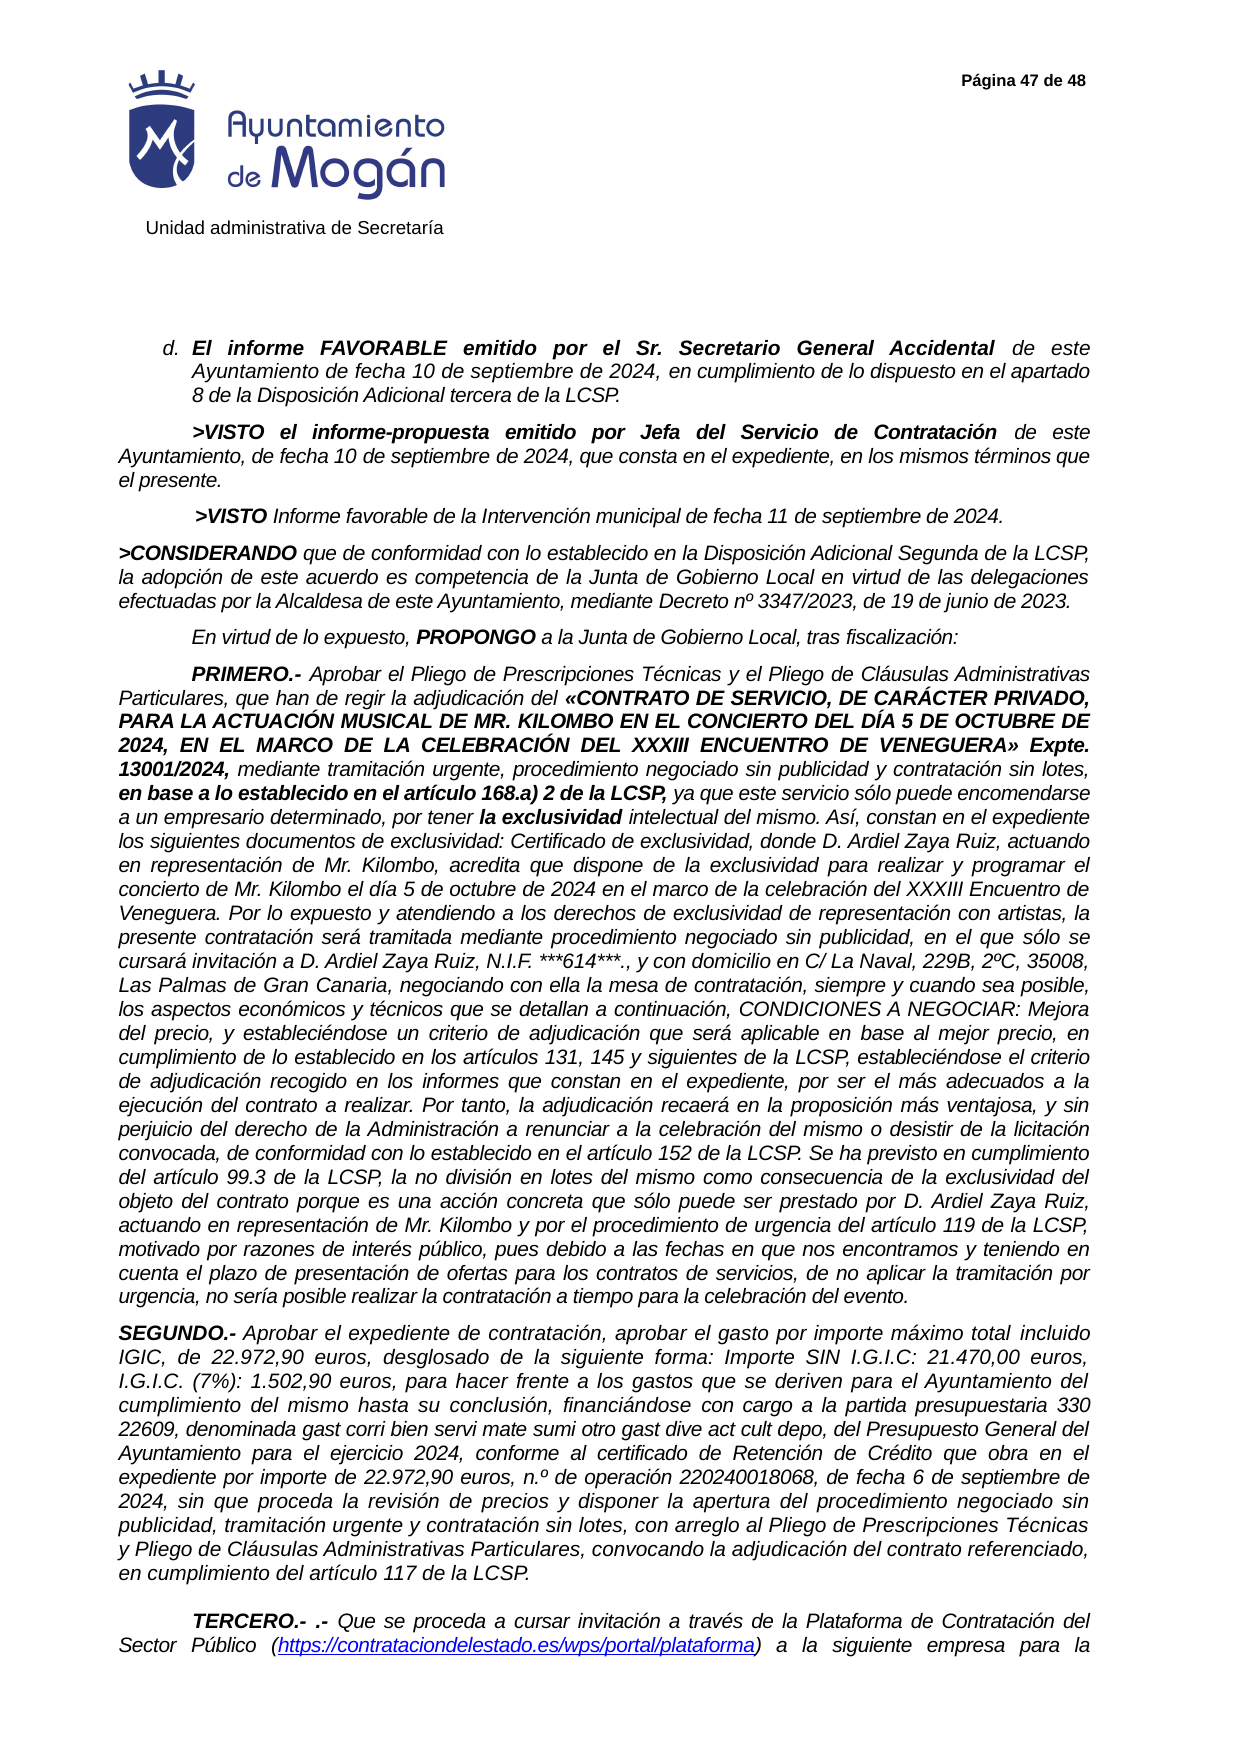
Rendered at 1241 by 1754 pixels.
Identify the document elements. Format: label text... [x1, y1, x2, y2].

picture [128, 70, 445, 206]
list El informe FAVORABLE emitido por el Sr. Secretario General Accidental de este Ayuntamiento de fecha 10 de septiembre de 2024, en cumplimiento de lo dispuesto en el apartado 8 de la Disposición Adicional tercera de la LCSP. [162, 335, 1092, 407]
text >VISTO Informe favorable de la Intervención municipal de fecha 11 de septiembre de 2024. [118, 504, 1092, 528]
text PRIMERO.- Aprobar el Pliego de Prescripciones Técnicas y el Pliego de Cláusulas Administrativas Particulares, que han de regir la adjudicación del «CONTRATO DE SERVICIO, DE CARÁCTER PRIVADO, PARA LA ACTUACIÓN MUSICAL DE MR. KILOMBO EN EL CONCIERTO DEL DÍA 5 DE OCTUBRE DE 2024, EN EL MARCO DE LA CELEBRACIÓN DEL XXXIII ENCUENTRO DE VENEGUERA» Expte. 13001/2024, mediante tramitación urgente, procedimiento negociado sin publicidad y contratación sin lotes, en base a lo establecido en el artículo 168.a) 2 de la LCSP, ya que este servicio sólo puede encomendarse a un empresario determinado, por tener la exclusividad intelectual del mismo. Así, constan en el expediente los siguientes documentos de exclusividad: Certificado de exclusividad, donde D. Ardiel Zaya Ruiz, actuando en representación de Mr. Kilombo, acredita que dispone de la exclusividad para realizar y programar el concierto de Mr. Kilombo el día 5 de octubre de 2024 en el marco de la celebración del XXXIII Encuentro de Veneguera. Por lo expuesto y atendiendo a los derechos de exclusividad de representación con artistas, la presente contratación será tramitada mediante procedimiento negociado sin publicidad, en el que sólo se cursará invitación a D. Ardiel Zaya Ruiz, N.I.F. ***614***., y con domicilio en C/ La Naval, 229B, 2ºC, 35008, Las Palmas de Gran Canaria, negociando con ella la mesa de contratación, siempre y cuando sea posible, los aspectos económicos y técnicos que se detallan a continuación, CONDICIONES A NEGOCIAR: Mejora del precio, y estableciéndose un criterio de adjudicación que será aplicable en base al mejor precio, en cumplimiento de lo establecido en los artículos 131, 145 y siguientes de la LCSP, estableciéndose el criterio de adjudicación recogido en los informes que constan en el expediente, por ser el más adecuados a la ejecución del contrato a realizar. Por tanto, la adjudicación recaerá en la proposición más ventajosa, y sin perjuicio del derecho de la Administración a renunciar a la celebración del mismo o desistir de la licitación convocada, de conformidad con lo establecido en el artículo 152 de la LCSP. Se ha previsto en cumplimiento del artículo 99.3 de la LCSP, la no división en lotes del mismo como consecuencia de la exclusividad del objeto del contrato porque es una acción concreta que sólo puede ser prestado por D. Ardiel Zaya Ruiz, actuando en representación de Mr. Kilombo y por el procedimiento de urgencia del artículo 119 de la LCSP, motivado por razones de interés público, pues debido a las fechas en que nos encontramos y teniendo en cuenta el plazo de presentación de ofertas para los contratos de servicios, de no aplicar la tramitación por urgencia, no sería posible realizar la contratación a tiempo para la celebración del evento. [118, 661, 1092, 1308]
text >CONSIDERANDO que de conformidad con lo establecido en la Disposición Adicional Segunda de la LCSP, la adopción de este acuerdo es competencia de la Junta de Gobierno Local en virtud de las delegaciones efectuadas por la Alcaldesa de este Ayuntamiento, mediante Decreto nº 3347/2023, de 19 de junio de 2023. [118, 541, 1092, 612]
text TERCERO.- .- Que se proceda a cursar invitación a través de la Plataforma de Contratación del Sector Público (https://contrataciondelestado.es/wps/portal/plataforma) a la siguiente empresa para la [118, 1609, 1092, 1657]
text >VISTO el informe-propuesta emitido por Jefa del Servicio de Contratación de este Ayuntamiento, de fecha 10 de septiembre de 2024, que consta en el expediente, en los mismos términos que el presente. [118, 420, 1092, 492]
text En virtud de lo expuesto, PROPONGO a la Junta de Gobierno Local, tras fiscalización: [118, 625, 1092, 649]
text SEGUNDO.- Aprobar el expediente de contratación, aprobar el gasto por importe máximo total incluido IGIC, de 22.972,90 euros, desglosado de la siguiente forma: Importe SIN I.G.I.C: 21.470,00 euros, I.G.I.C. (7%): 1.502,90 euros, para hacer frente a los gastos que se deriven para el Ayuntamiento del cumplimiento del mismo hasta su conclusión, financiándose con cargo a la partida presupuestaria 330 22609, denominada gast corri bien servi mate sumi otro gast dive act cult depo, del Presupuesto General del Ayuntamiento para el ejercicio 2024, conforme al certificado de Retención de Crédito que obra en el expediente por importe de 22.972,90 euros, n.º de operación 220240018068, de fecha 6 de septiembre de 2024, sin que proceda la revisión de precios y disponer la apertura del procedimiento negociado sin publicidad, tramitación urgente y contratación sin lotes, con arreglo al Pliego de Prescripciones Técnicas y Pliego de Cláusulas Administrativas Particulares, convocando la adjudicación del contrato referenciado, en cumplimiento del artículo 117 de la LCSP. [118, 1321, 1092, 1584]
